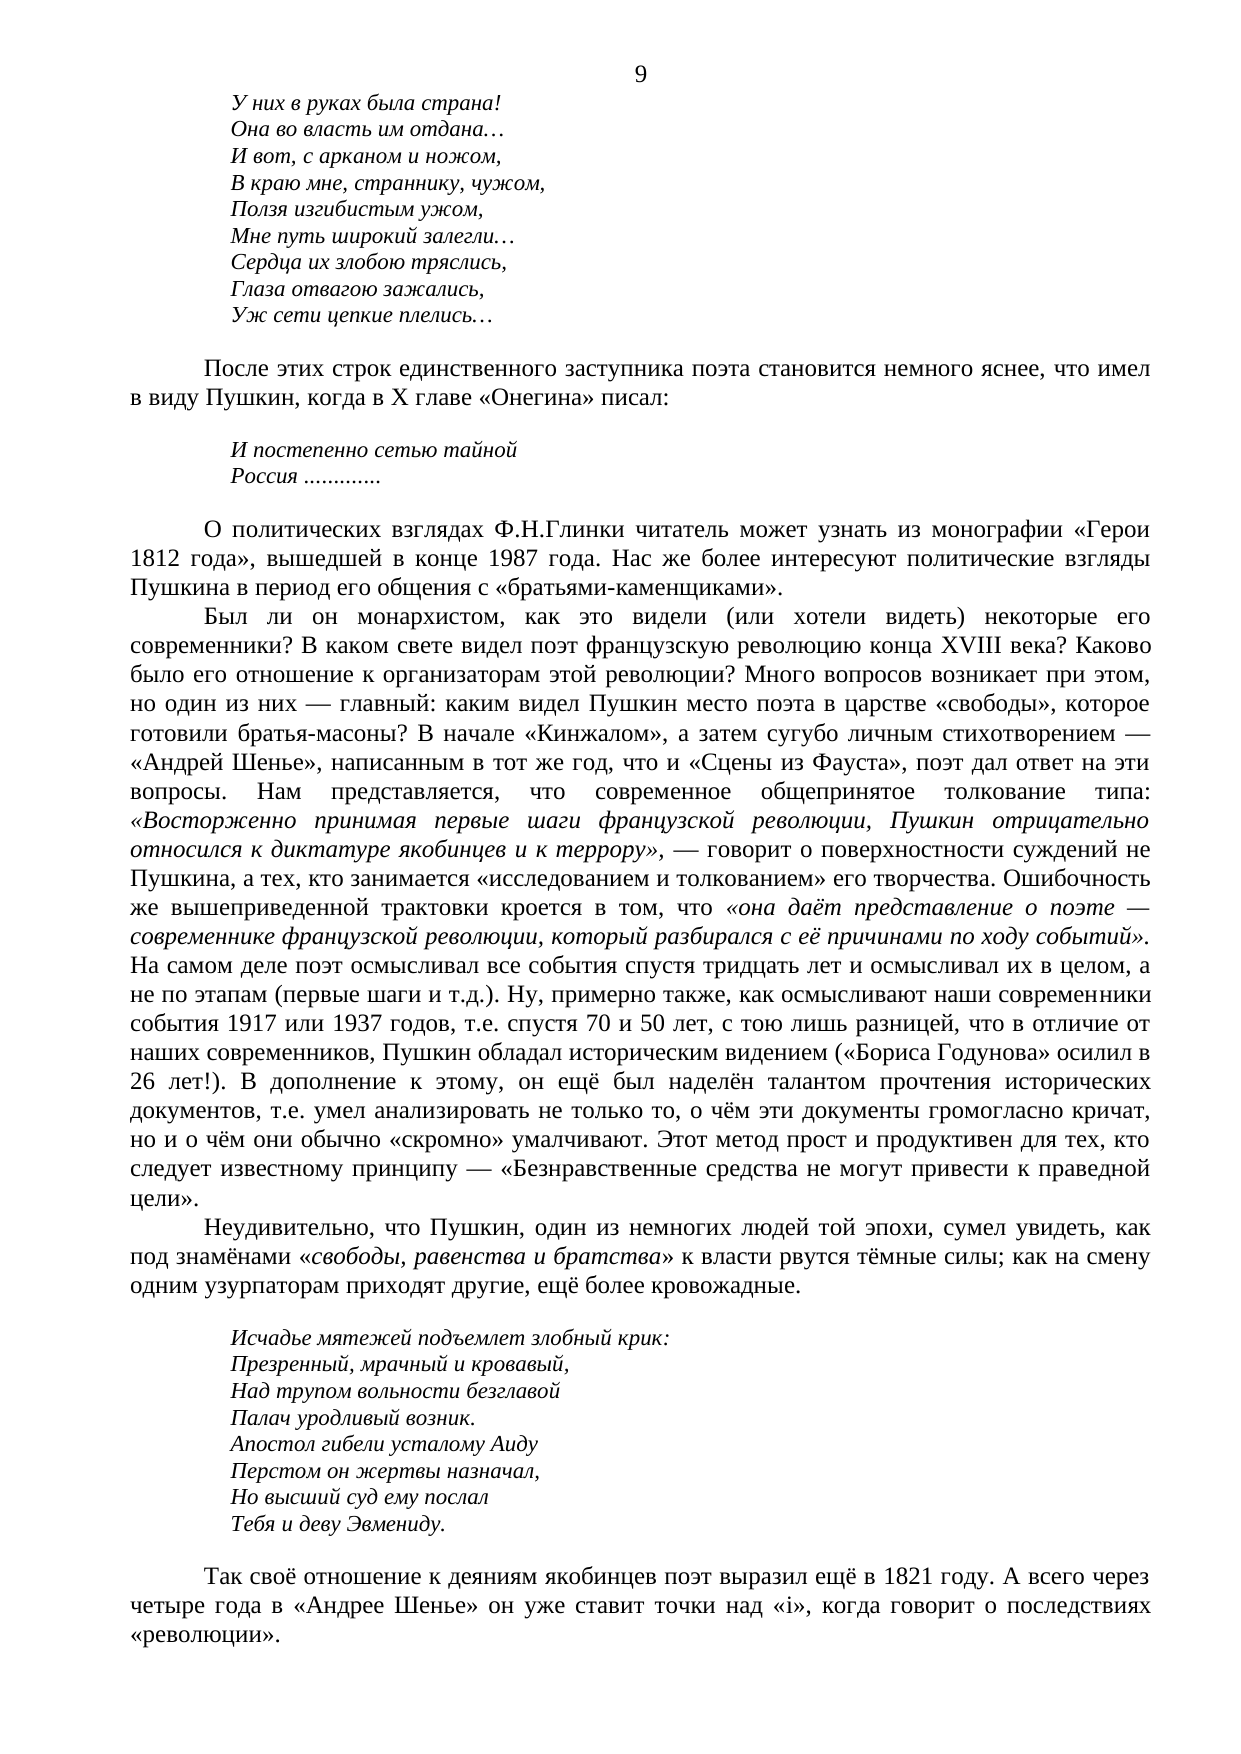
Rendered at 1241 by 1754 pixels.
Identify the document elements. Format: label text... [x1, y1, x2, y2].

text Был ли он монархистом, как это видели (или хотели видеть) некоторые его современники? В каком свете видел поэт французскую революцию конца XVIII века? Каково было его отношение к организаторам этой революции? Много вопросов возникает при этом, но один из них — главный: каким видел Пушкин место поэта в царстве «свободы», которое готовили братья-масоны? В начале «Кинжалом», а затем сугубо личным стихотворением — «Андрей Шенье», написанным в тот же год, что и «Сцены из Фауста», поэт дал ответ на эти вопросы. Нам представляется, что современное общепринятое толкование типа: «Восторженно принимая первые шаги французской ре­волюции, Пушкин отрицательно относился к диктатуре якобинцев и к террору», — говорит о поверхностности суждений не Пушкина, а тех, кто занимается «исследованием и толкованием» его творчества. Ошибочность же вышеприведенной трактовки кроется в том, что «она даёт представление о поэте — современнике французской революции, который разбирался с её причинами по ходу событий». На самом деле поэт осмысливал все события спустя тридцать лет и осмысливал их в целом, а не по этапам (первые шаги и т.д.). Ну, примерно также, как осмысливают наши современ­ники события 1917 или 1937 годов, т.е. спустя 70 и 50 лет, с тою лишь разницей, что в отличие от наших современников, Пушкин обладал историческим видением («Бориса Годунова» осилил в 26 лет!). В дополнение к этому, он ещё был на­делён талантом прочтения исторических документов, т.е. умел анали­зировать не только то, о чём эти документы громогласно кричат, но и о чём они обычно «скромно» умалчивают. Этот метод прост и продуктивен для тех, кто следует известному принципу — «Безнравственные средства не могут привести к праведной цели». [130, 601, 1152, 1211]
text После этих строк единственного заступника поэта становится немного яснее, что имел в виду Пушкин, когда в Х главе «Онегина» писал: [130, 353, 1152, 411]
text О политических взглядах Ф.Н.Глинки читатель может узнать из монографии «Герои 1812 года», вышедшей в конце 1987 года. Нас же более интересуют политические взгляды Пушкина в период его общения с «братьями-каменщиками». [130, 514, 1152, 601]
text У них в руках была страна! Она во власть им отдана… И вот, с арканом и ножом, В краю мне, страннику, чужом, Ползя изгибистым ужом, Мне путь широкий залегли… Сердца их злобою тряслись, Глаза отвагою зажались, Уж сети цепкие плелись… [230, 89, 1152, 328]
text Так своё отношение к деяниям якобинцев поэт выразил ещё в 1821 году. А всего через четыре года в «Андрее Шенье» он уже ставит точки над «i», когда говорит о последствиях «революции». [130, 1561, 1152, 1648]
text Неудивительно, что Пушкин, один из немногих людей той эпохи, сумел увидеть, как под знамёнами «свободы, равенства и братства» к власти рвутся тёмные силы; как на смену одним узурпаторам приходят другие, ещё более кровожадные. [130, 1211, 1152, 1299]
text Исчадье мятежей подъемлет злобный крик: Презренный, мрачный и кровавый, Над трупом вольности безглавой Палач уродливый возник. Апостол гибели усталому Аиду Перстом он жертвы назначал, Но высший суд ему послал Тебя и деву Эвмениду. [230, 1324, 1152, 1536]
text И постепенно сетью тайной Россия ............. [230, 436, 1152, 489]
